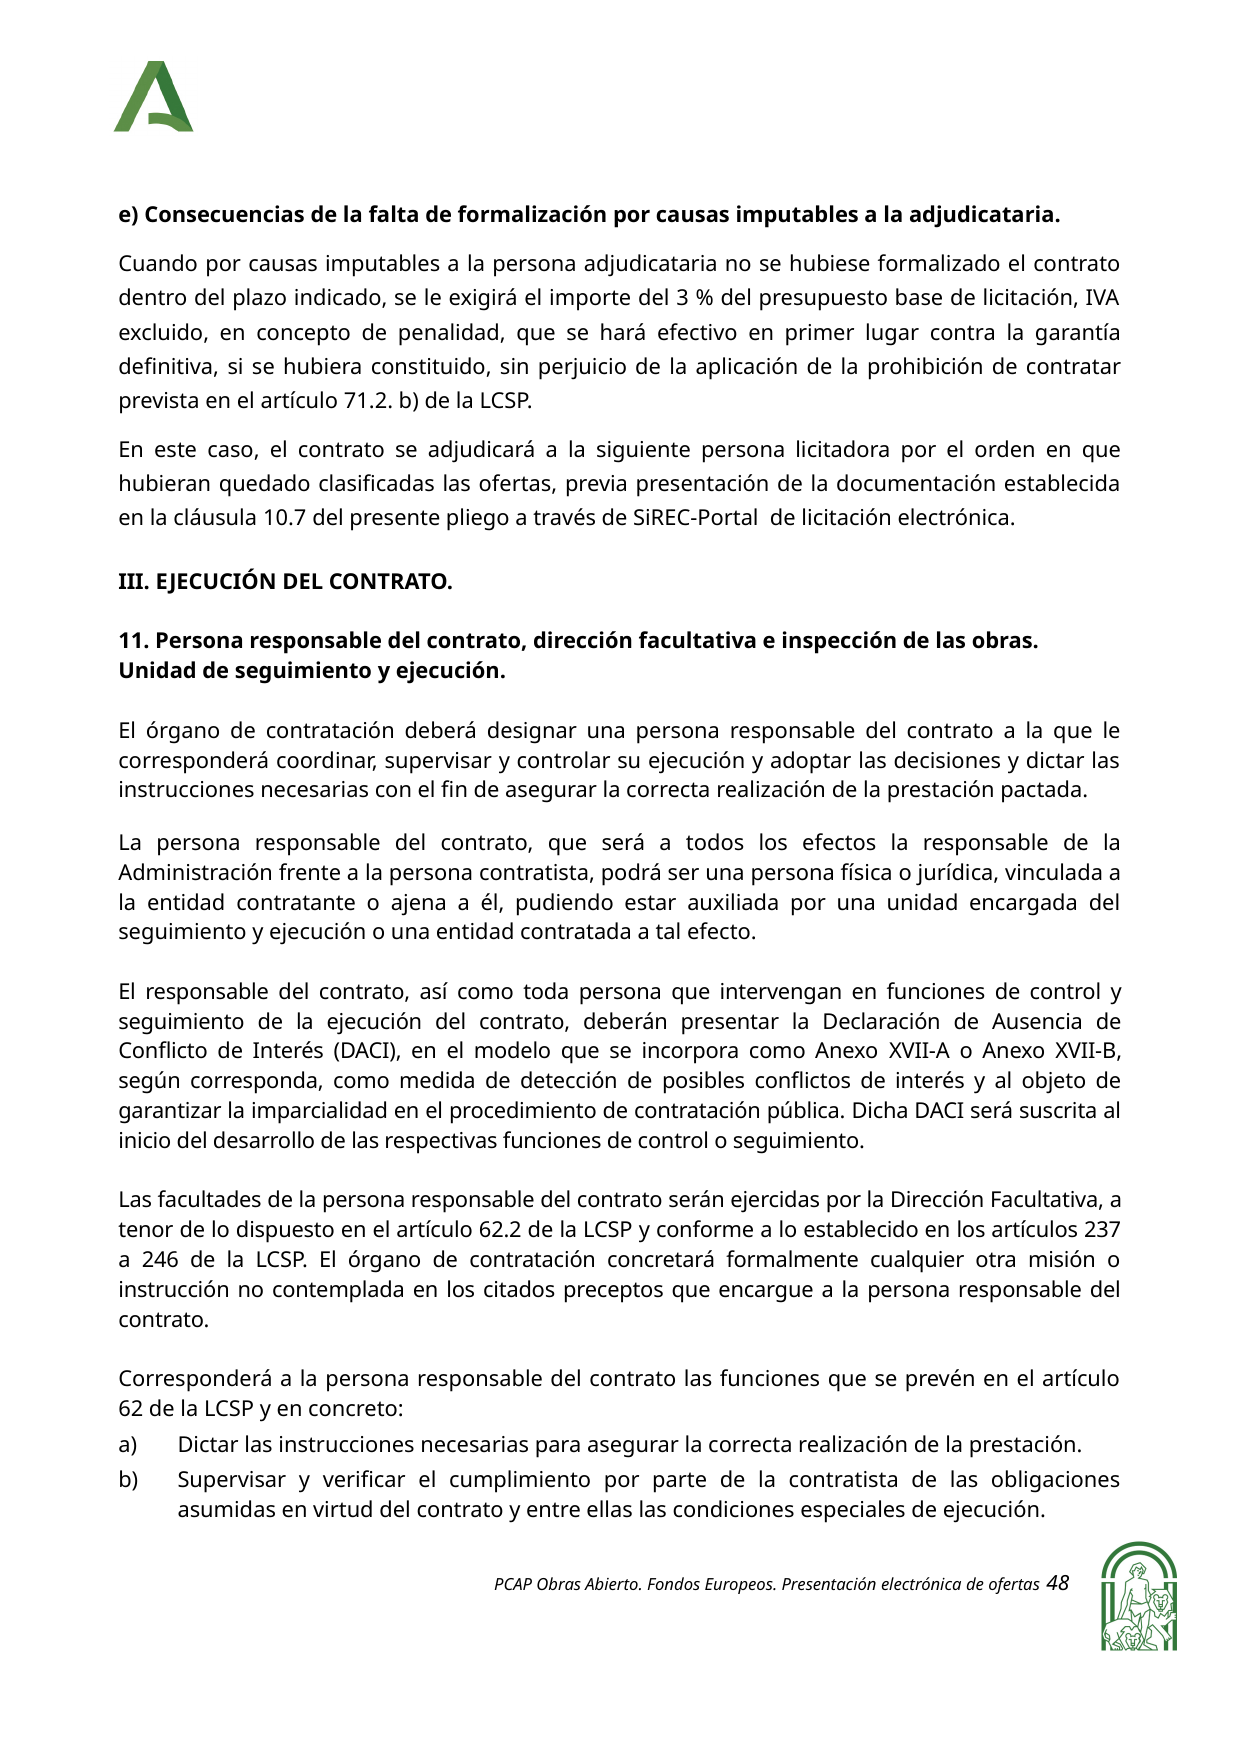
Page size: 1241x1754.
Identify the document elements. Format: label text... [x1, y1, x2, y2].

text e) Consecuencias de la falta de formalización por causas imputables a la adjudicataria. [118, 199, 1122, 229]
text En este caso, el contrato se adjudicará a la siguiente persona licitadora por el orden en que hubieran quedado clasificadas las ofertas, previa presentación de la documentación establecida en la cláusula 10.7 del presente pliego a través de SiREC-Portal de licitación electrónica. [118, 434, 1122, 532]
text El responsable del contrato, así como toda persona que intervengan en funciones de control y seguimiento de la ejecución del contrato, deberán presentar la Declaración de Ausencia de Conflicto de Interés (DACI), en el modelo que se incorpora como Anexo XVII-A o Anexo XVII-B, según corresponda, como medida de detección de posibles conflictos de interés y al objeto de garantizar la imparcialidad en el procedimiento de contratación pública. Dicha DACI será suscrita al inicio del desarrollo de las respectivas funciones de control o seguimiento. [118, 976, 1122, 1155]
subtitle 11. Persona responsable del contrato, dirección facultativa e inspección de las obras. Unidad de seguimiento y ejecución. [118, 626, 1122, 685]
text Corresponderá a la persona responsable del contrato las funciones que se prevén en el artículo 62 de la LCSP y en concreto: [118, 1363, 1122, 1423]
list Supervisar y verificar el cumplimiento por parte de la contratista de las obligaciones asumidas en virtud del contrato y entre ellas las condiciones especiales de ejecución. [118, 1464, 1122, 1524]
subtitle III. EJECUCIÓN DEL CONTRATO. [118, 566, 1122, 596]
text Las facultades de la persona responsable del contrato serán ejercidas por la Dirección Facultativa, a tenor de lo dispuesto en el artículo 62.2 de la LCSP y conforme a lo establecido en los artículos 237 a 246 de la LCSP. El órgano de contratación concretará formalmente cualquier otra misión o instrucción no contemplada en los citados preceptos que encargue a la persona responsable del contrato. [118, 1184, 1122, 1333]
text El órgano de contratación deberá designar una persona responsable del contrato a la que le corresponderá coordinar, supervisar y controlar su ejecución y adoptar las decisiones y dictar las instrucciones necesarias con el fin de asegurar la correcta realización de la prestación pactada. [118, 715, 1122, 804]
list Dictar las instrucciones necesarias para asegurar la correcta realización de la prestación. [118, 1429, 1122, 1458]
text La persona responsable del contrato, que será a todos los efectos la responsable de la Administración frente a la persona contratista, podrá ser una persona física o jurídica, vinculada a la entidad contratante o ajena a él, pudiendo estar auxiliada por una unidad encargada del seguimiento y ejecución o una entidad contratada a tal efecto. [118, 827, 1122, 946]
text Cuando por causas imputables a la persona adjudicataria no se hubiese formalizado el contrato dentro del plazo indicado, se le exigirá el importe del 3 % del presupuesto base de licitación, IVA excluido, en concepto de penalidad, que se hará efectivo en primer lugar contra la garantía definitiva, si se hubiera constituido, sin perjuicio de la aplicación de la prohibición de contratar prevista en el artículo 71.2. b) de la LCSP. [118, 248, 1122, 415]
picture [109, 56, 198, 136]
picture [1100, 1540, 1178, 1652]
